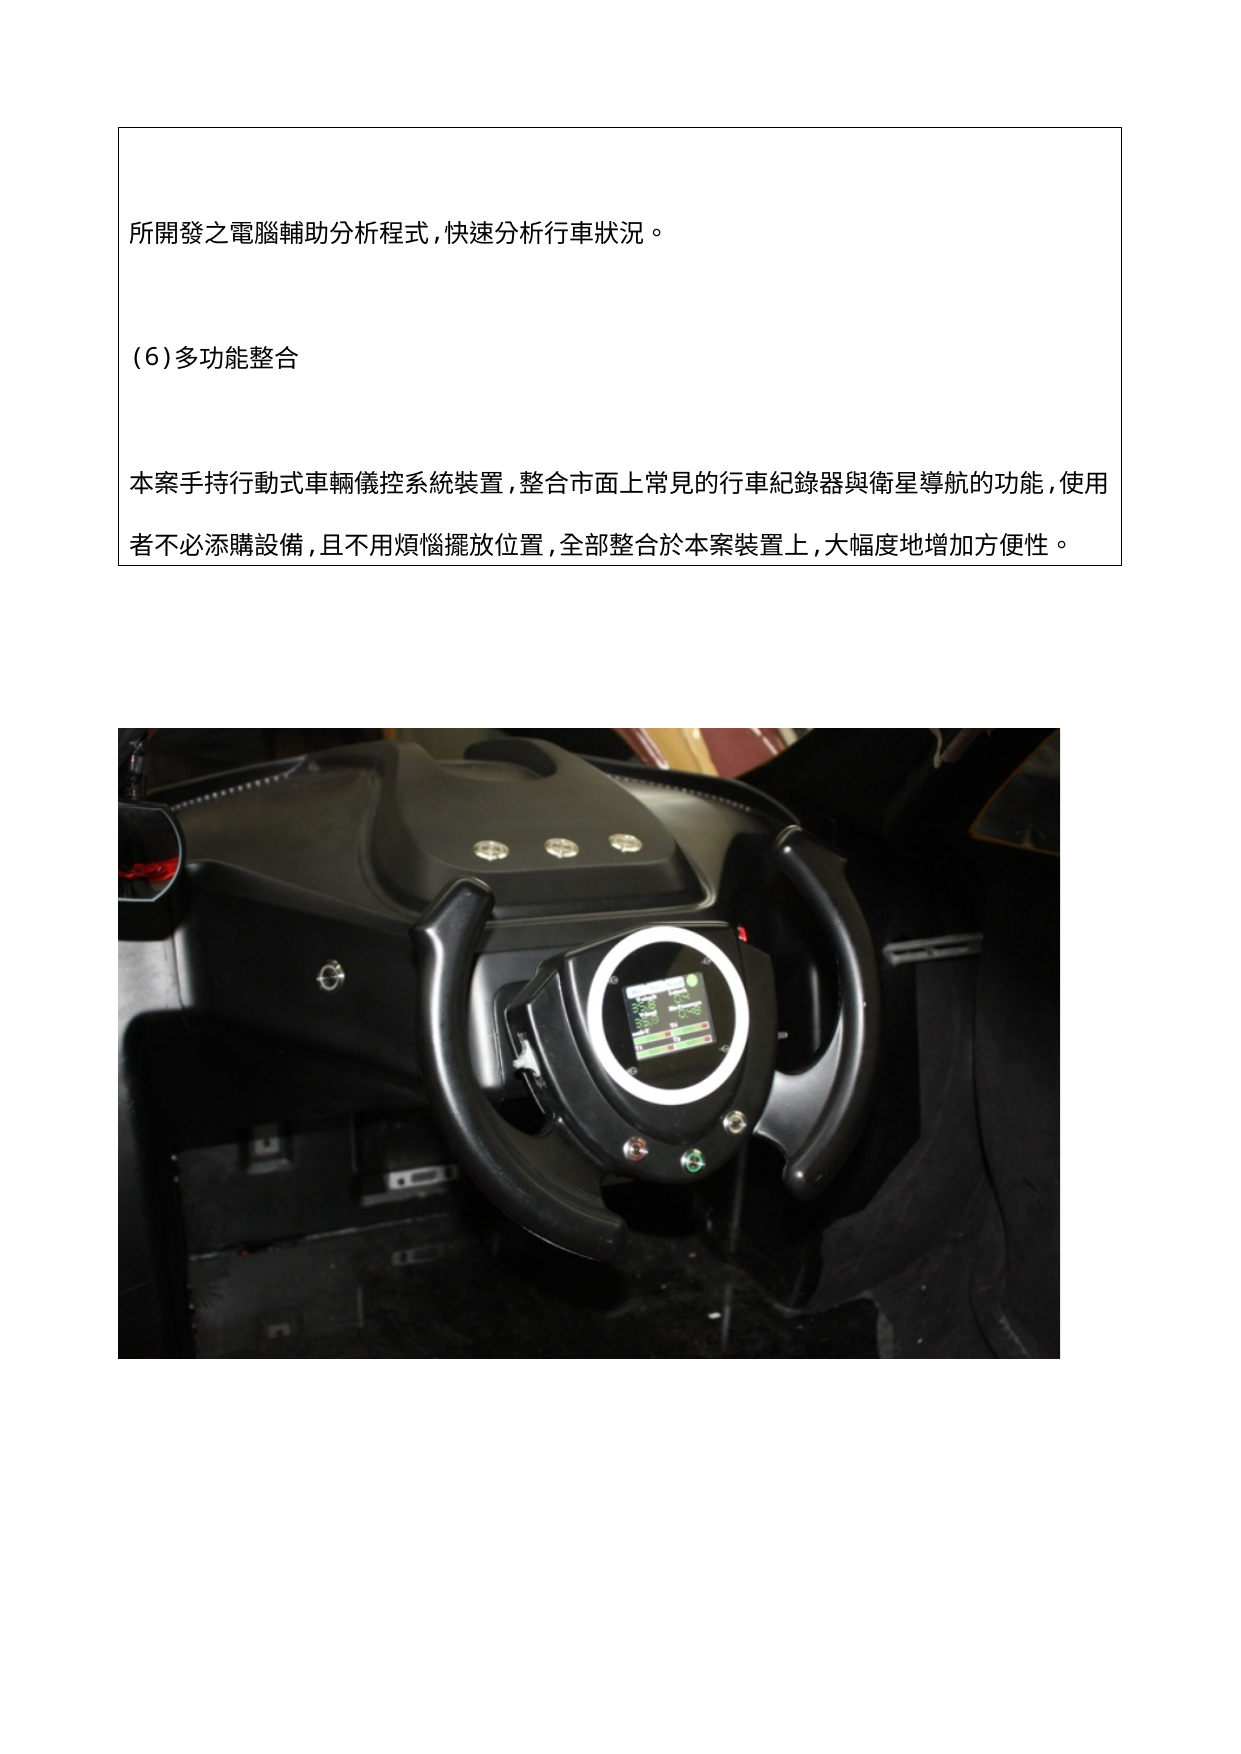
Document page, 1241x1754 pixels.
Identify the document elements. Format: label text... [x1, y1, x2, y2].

table_cell 所開發之電腦輔助分析程式,快速分析行車狀況。 (6)多功能整合 本案手持行動式車輛儀控系統裝置,整合市面上常見的行車紀錄器與衛星導航的功能,使用者不必添購設備,且不用煩惱擺放位置,全部整合於本案裝置上,大幅度地增加方便性。 [119, 128, 1121, 564]
